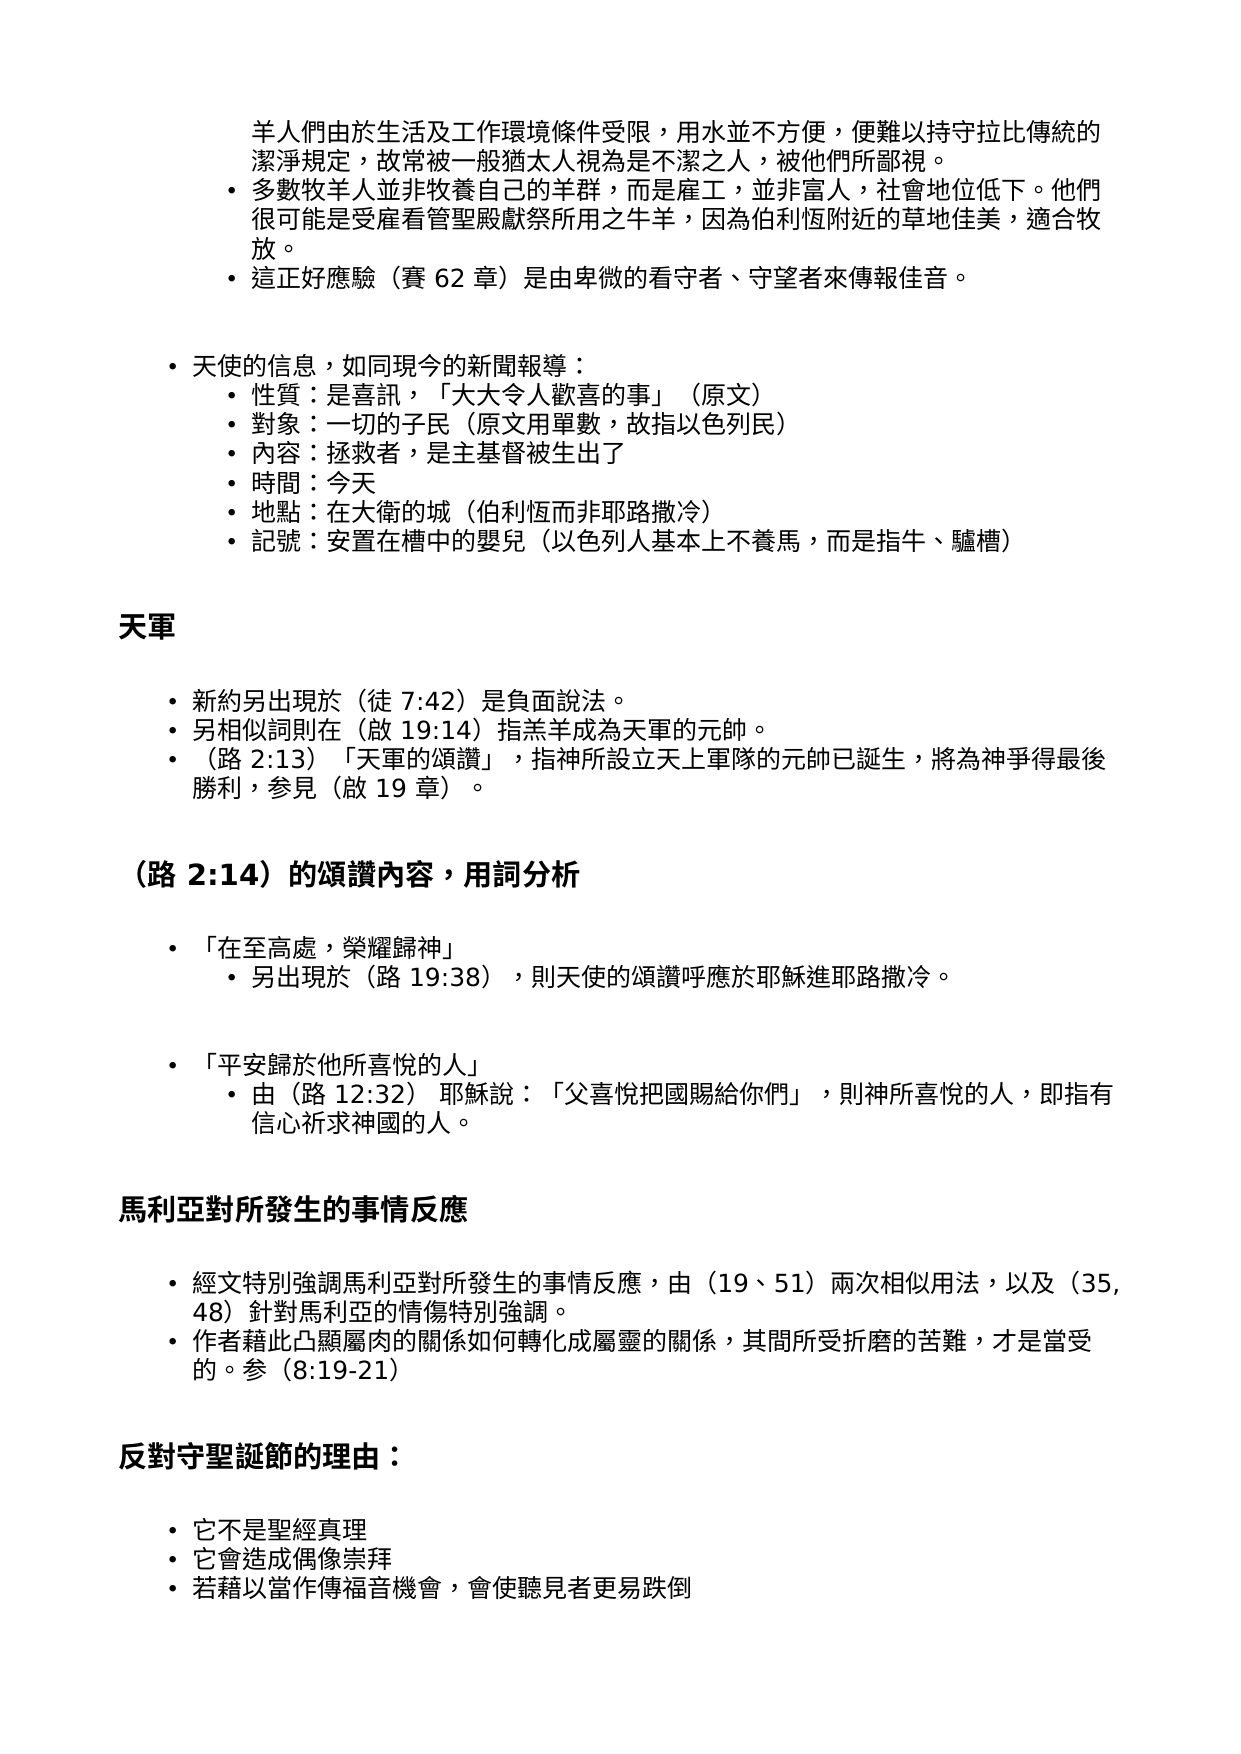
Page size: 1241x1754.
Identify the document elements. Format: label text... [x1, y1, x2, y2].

list 時間：今天 [236, 469, 1122, 498]
list 「在至高處，榮耀歸神」 [177, 934, 1122, 963]
list 它會造成偶像崇拜 [177, 1545, 1122, 1574]
list 另相似詞則在（啟 19:14）指羔羊成為天軍的元帥。 [177, 716, 1122, 745]
list 「平安歸於他所喜悅的人」 [177, 1051, 1122, 1080]
subtitle （路 2:14）的頌讚內容，用詞分析 [118, 858, 1122, 892]
list 另出現於（路 19:38），則天使的頌讚呼應於耶穌進耶路撒冷。 [236, 963, 1122, 992]
list 記號：安置在槽中的嬰兒（以色列人基本上不養馬，而是指牛、驢槽） [236, 527, 1122, 556]
subtitle 天軍 [118, 611, 1122, 645]
list 多數牧羊人並非牧養自己的羊群，而是雇工，並非富人，社會地位低下。他們很可能是受雇看管聖殿獻祭所用之牛羊，因為伯利恆附近的草地佳美，適合牧放。 [236, 176, 1122, 264]
list 羊人們由於生活及工作環境條件受限，用水並不方便，便難以持守拉比傳統的潔淨規定，故常被一般猶太人視為是不潔之人，被他們所鄙視。 [236, 118, 1122, 176]
subtitle 馬利亞對所發生的事情反應 [118, 1193, 1122, 1227]
list 這正好應驗（賽 62 章）是由卑微的看守者、守望者來傳報佳音。 [236, 264, 1122, 293]
list （路 2:13）「天軍的頌讚」，指神所設立天上軍隊的元帥已誕生，將為神爭得最後勝利，参見（啟 19 章）。 [177, 745, 1122, 803]
list 由（路 12:32） 耶穌說：「父喜悅把國賜給你們」，則神所喜悅的人，即指有信心祈求神國的人。 [236, 1080, 1122, 1138]
list 性質：是喜訊，「大大令人歡喜的事」（原文） [236, 381, 1122, 410]
list 天使的信息，如同現今的新聞報導： [177, 352, 1122, 381]
list 作者藉此凸顯屬肉的關係如何轉化成屬靈的關係，其間所受折磨的苦難，才是當受的。参（8:19-21） [177, 1327, 1122, 1386]
list 地點：在大衛的城（伯利恆而非耶路撒冷） [236, 498, 1122, 527]
list 經文特別強調馬利亞對所發生的事情反應，由（19、51）兩次相似用法，以及（35, 48）針對馬利亞的情傷特別強調。 [177, 1269, 1122, 1327]
list 對象：一切的子民（原文用單數，故指以色列民） [236, 410, 1122, 439]
list 若藉以當作傳福音機會，會使聽見者更易跌倒 [177, 1574, 1122, 1603]
subtitle 反對守聖誕節的理由： [118, 1440, 1122, 1474]
list 內容：拯救者，是主基督被生出了 [236, 439, 1122, 469]
list 它不是聖經真理 [177, 1516, 1122, 1545]
list 新約另出現於（徒 7:42）是負面說法。 [177, 687, 1122, 716]
